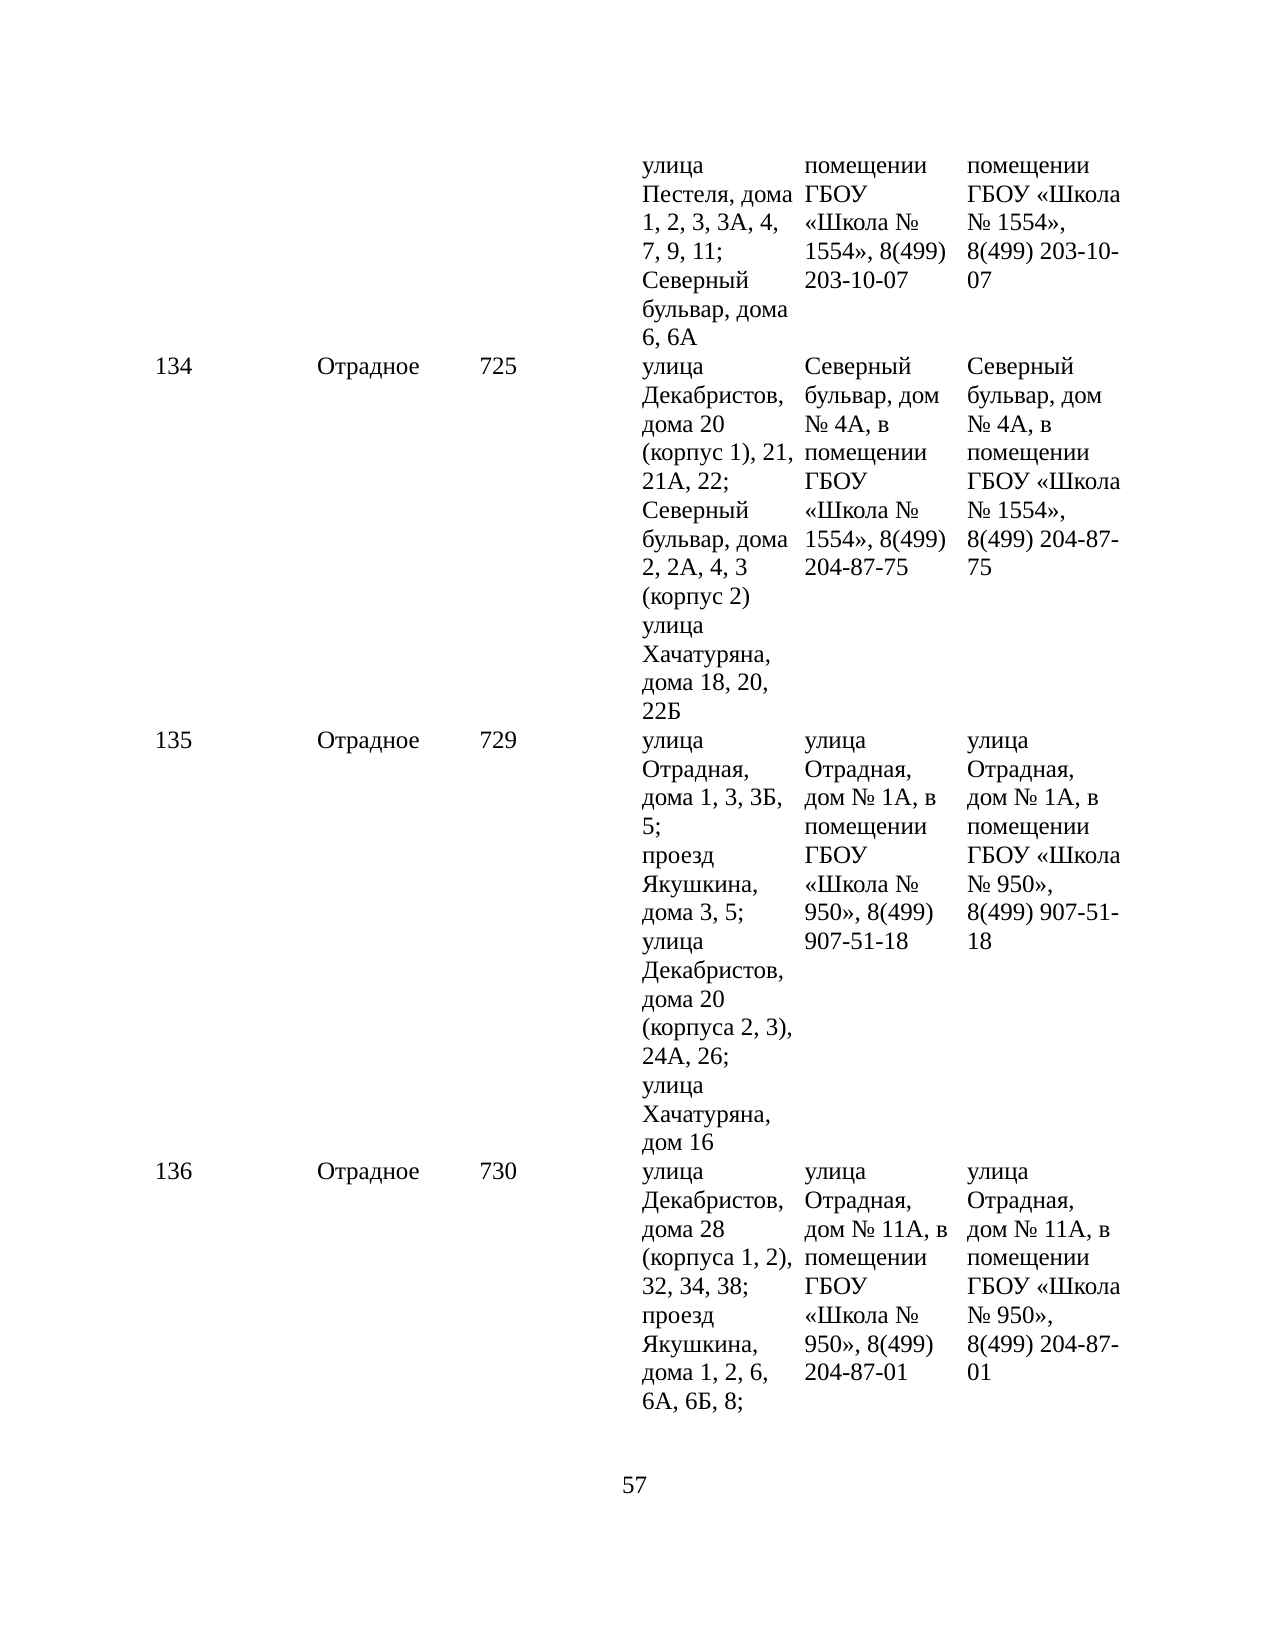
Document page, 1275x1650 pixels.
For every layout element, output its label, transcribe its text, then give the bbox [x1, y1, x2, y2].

table_cell помещении ГБОУ «Школа № 1554», 8(499) 203-10-07 [800, 150, 962, 351]
table_cell Северный бульвар, дом № 4А, в помещении ГБОУ «Школа № 1554», 8(499) 204-87-75 [800, 351, 962, 725]
table_cell улица Отрадная, дом № 1А, в помещении ГБОУ «Школа № 950», 8(499) 907-51-18 [963, 725, 1125, 1156]
table_cell 136 [150, 1156, 312, 1415]
table_cell улица Пестеля, дома 1, 2, 3, 3А, 4, 7, 9, 11; Северный бульвар, дома 6, 6А [638, 150, 800, 351]
table_cell 730 [475, 1156, 637, 1415]
table_cell Отрадное [313, 725, 475, 1156]
table_cell улица Отрадная, дом № 11А, в помещении ГБОУ «Школа № 950», 8(499) 204-87-01 [963, 1156, 1125, 1415]
table_cell 135 [150, 725, 312, 1156]
table_cell 729 [475, 725, 637, 1156]
table_cell улица Отрадная, дома 1, 3, 3Б, 5; проезд Якушкина, дома 3, 5; улица Декабристов, дома 20 (корпуса 2, 3), 24А, 26; улица Хачатуряна, дом 16 [638, 725, 800, 1156]
table_cell [150, 150, 312, 351]
table_cell [475, 150, 637, 351]
table_cell улица Декабристов, дома 20 (корпус 1), 21, 21А, 22; Северный бульвар, дома 2, 2А, 4, 3 (корпус 2) улица Хачатуряна, дома 18, 20, 22Б [638, 351, 800, 725]
table_cell Отрадное [313, 1156, 475, 1415]
table_cell Северный бульвар, дом № 4А, в помещении ГБОУ «Школа № 1554», 8(499) 204-87-75 [963, 351, 1125, 725]
table_cell улица Отрадная, дом № 1А, в помещении ГБОУ «Школа № 950», 8(499) 907-51-18 [800, 725, 962, 1156]
table_cell 134 [150, 351, 312, 725]
table_cell улица Декабристов, дома 28 (корпуса 1, 2), 32, 34, 38; проезд Якушкина, дома 1, 2, 6, 6А, 6Б, 8; [638, 1156, 800, 1415]
table_cell помещении ГБОУ «Школа № 1554», 8(499) 203-10-07 [963, 150, 1125, 351]
table_cell 725 [475, 351, 637, 725]
table_cell Отрадное [313, 351, 475, 725]
table_cell улица Отрадная, дом № 11А, в помещении ГБОУ «Школа № 950», 8(499) 204-87-01 [800, 1156, 962, 1415]
table_cell [313, 150, 475, 351]
